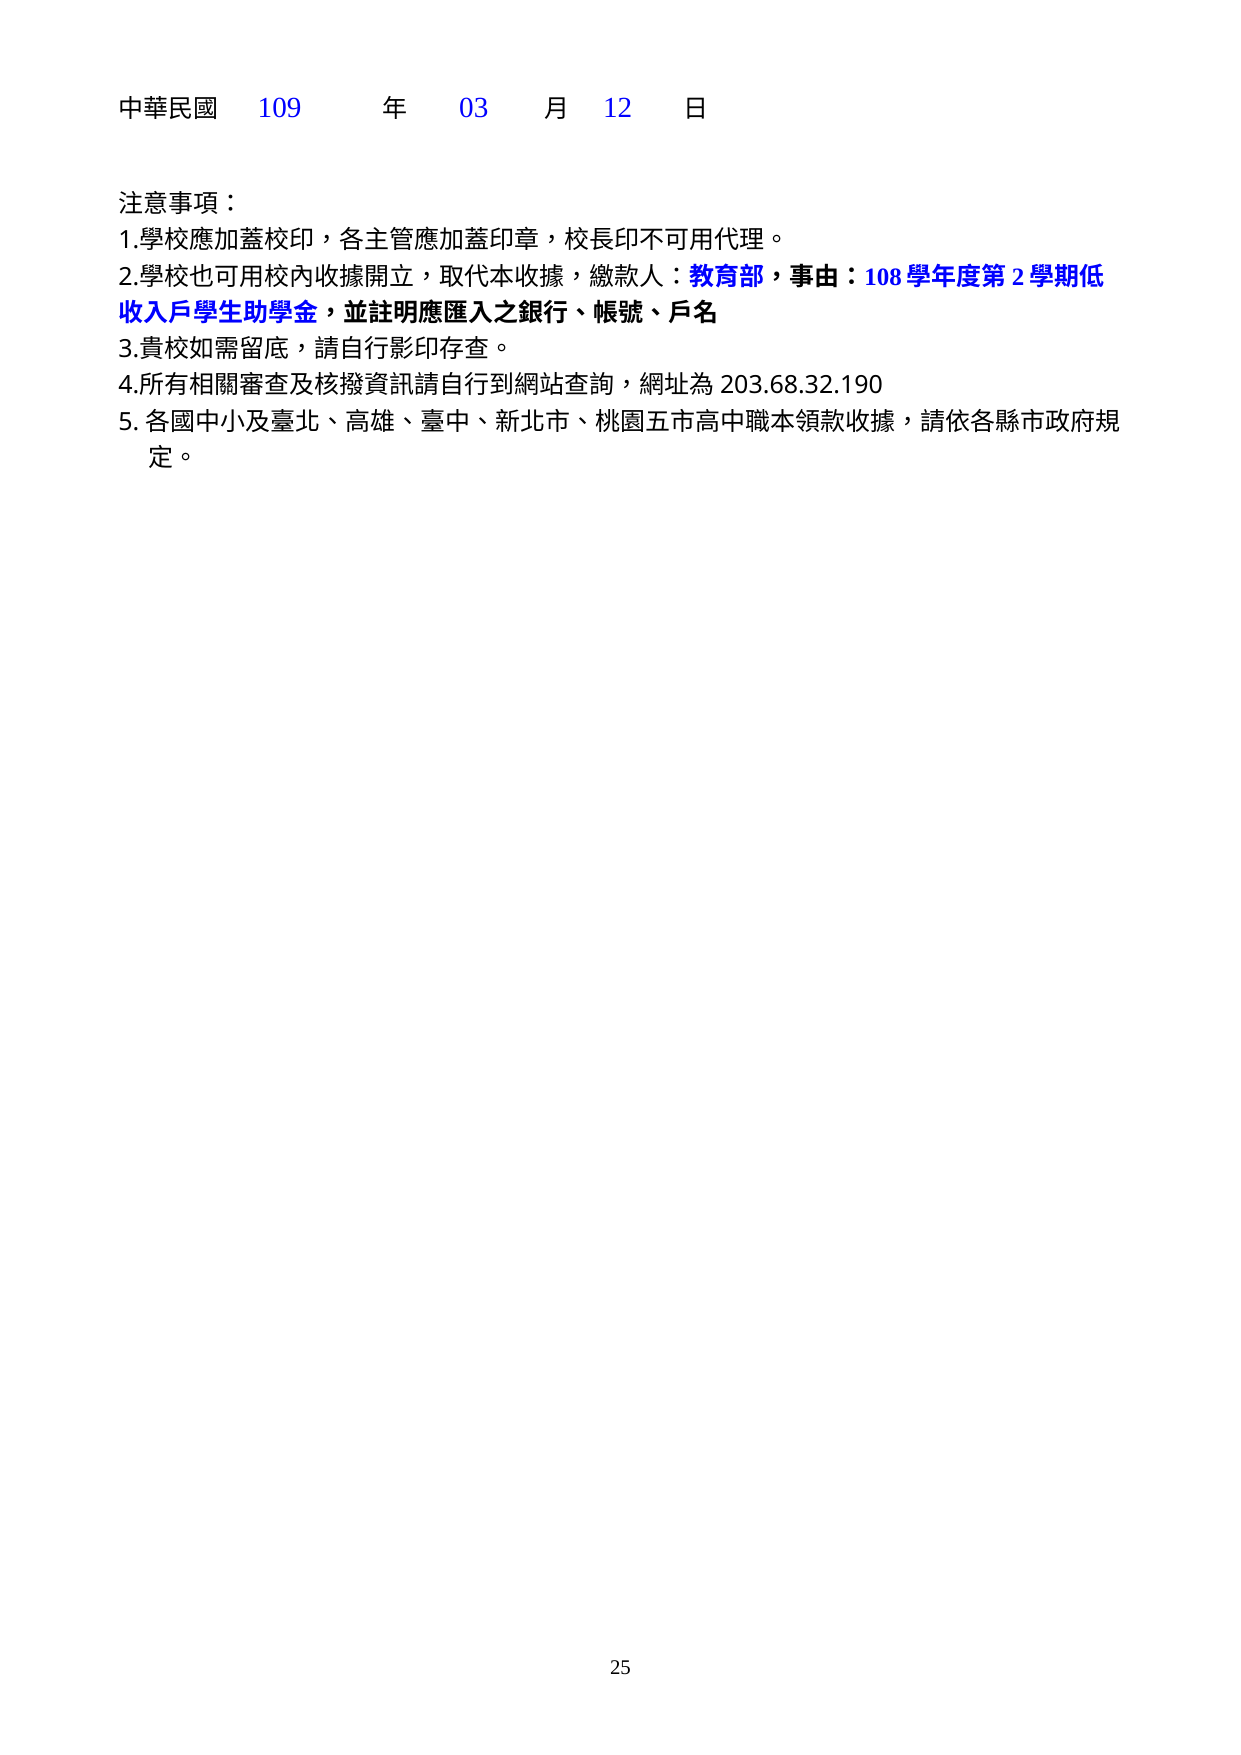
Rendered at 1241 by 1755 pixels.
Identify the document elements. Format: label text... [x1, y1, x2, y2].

text 4.所有相關審查及核撥資訊請自行到網站查詢，網址為 203.68.32.190 [118, 365, 1122, 401]
text 1.學校應加蓋校印，各主管應加蓋印章，校長印不可用代理。 [118, 220, 1122, 256]
text 3.貴校如需留底，請自行影印存查。 [118, 328, 1122, 365]
text 中華民國 109 年 03 月 12 日 [118, 84, 1122, 126]
text 注意事項： [118, 183, 1122, 220]
text 5. 各國中小及臺北、高雄、臺中、新北市、桃園五市高中職本領款收據，請依各縣市政府規定。 [118, 401, 1122, 473]
text 2.學校也可用校內收據開立，取代本收據，繳款人：教育部，事由：108學年度第2學期低收入戶學生助學金，並註明應匯入之銀行、帳號、戶名 [118, 256, 1122, 328]
